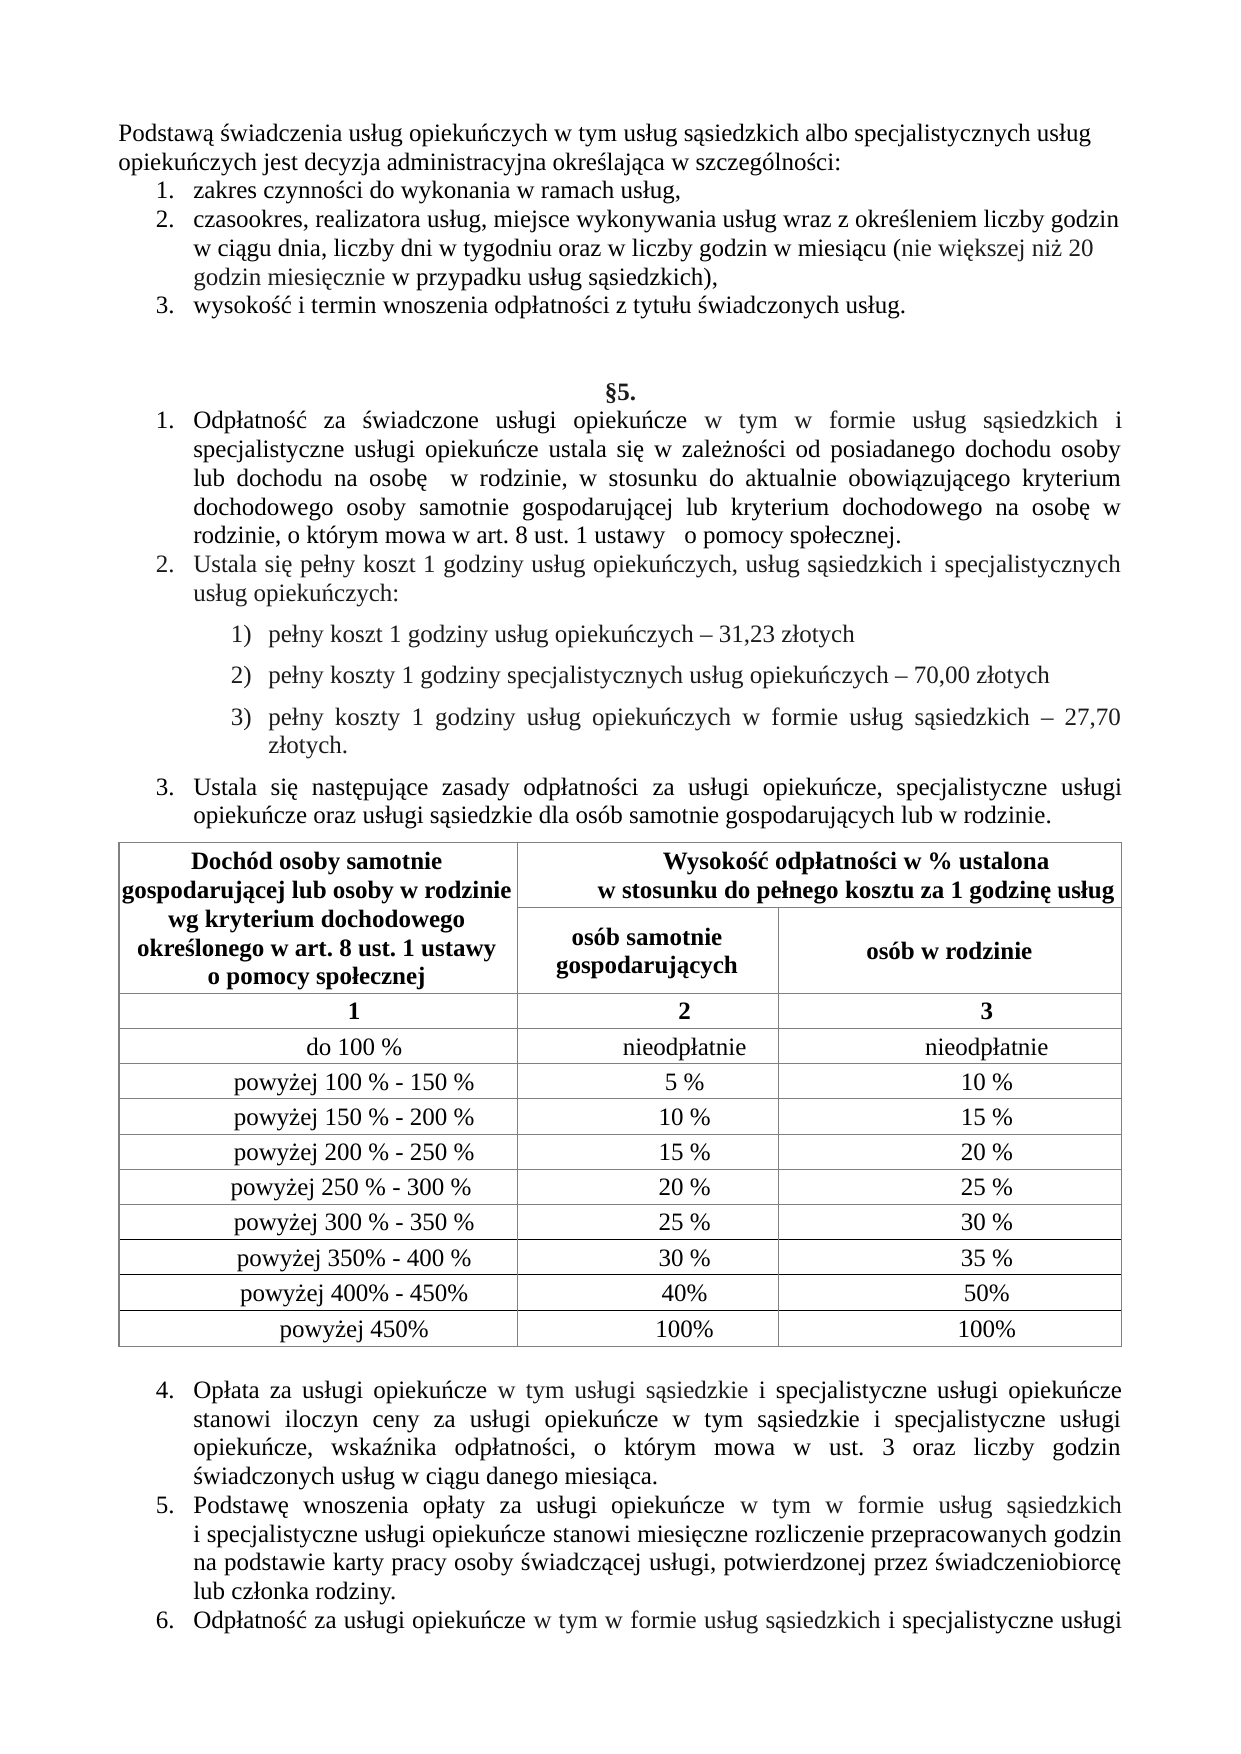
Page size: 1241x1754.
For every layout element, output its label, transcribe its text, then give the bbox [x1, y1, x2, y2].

table_cell 1 [120, 994, 517, 1028]
list Ustala się następujące zasady odpłatności za usługi opiekuńcze, specjalistyczne usługi opiekuńcze oraz usługi sąsiedzkie dla osób samotnie gospodarujących lub w rodzinie. [156, 772, 1122, 829]
table_header Wysokość odpłatności w % ustalona w stosunku do pełnego kosztu za 1 godzinę usług [518, 843, 1121, 907]
table_cell do 100 % [120, 1029, 517, 1063]
table_cell 10 % [779, 1064, 1121, 1098]
table_cell powyżej 450% [120, 1311, 517, 1346]
list pełny koszty 1 godziny specjalistycznych usług opiekuńczych – 70,00 złotych [231, 661, 1122, 689]
table_cell powyżej 400% - 450% [120, 1275, 517, 1310]
list Ustala się pełny koszt 1 godziny usług opiekuńczych, usług sąsiedzkich i specjalistycznych usług opiekuńczych: [156, 549, 1122, 607]
list pełny koszty 1 godziny usług opiekuńczych w formie usług sąsiedzkich – 27,70 złotych. [231, 702, 1122, 759]
table_cell 25 % [779, 1170, 1121, 1204]
table_cell powyżej 150 % - 200 % [120, 1099, 517, 1133]
table_header Dochód osoby samotnie gospodarującej lub osoby w rodzinie wg kryterium dochodowego określonego w art. 8 ust. 1 ustawy o pomocy społecznej [120, 843, 517, 993]
table_cell 50% [779, 1275, 1121, 1310]
list czasookres, realizatora usług, miejsce wykonywania usług wraz z określeniem liczby godzin w ciągu dnia, liczby dni w tygodniu oraz w liczby godzin w miesiącu (nie większej niż 20 godzin miesięcznie w przypadku usług sąsiedzkich), [156, 204, 1122, 291]
table_cell 15 % [779, 1099, 1121, 1133]
table_cell 25 % [518, 1205, 778, 1239]
list Podstawę wnoszenia opłaty za usługi opiekuńcze w tym w formie usług sąsiedzkich i specjalistyczne usługi opiekuńcze stanowi miesięczne rozliczenie przepracowanych godzin na podstawie karty pracy osoby świadczącej usługi, potwierdzonej przez świadczeniobiorcę lub członka rodziny. [156, 1490, 1122, 1605]
table_cell 10 % [518, 1099, 778, 1133]
table_cell powyżej 250 % - 300 % [120, 1170, 517, 1204]
table_cell 35 % [779, 1240, 1121, 1274]
list Odpłatność za świadczone usługi opiekuńcze w tym w formie usług sąsiedzkich i specjalistyczne usługi opiekuńcze ustala się w zależności od posiadanego dochodu osoby lub dochodu na osobę w rodzinie, w stosunku do aktualnie obowiązującego kryterium dochodowego osoby samotnie gospodarującej lub kryterium dochodowego na osobę w rodzinie, o którym mowa w art. 8 ust. 1 ustawy o pomocy społecznej. [156, 406, 1122, 549]
table_cell 30 % [779, 1205, 1121, 1239]
text §5. [118, 377, 1122, 406]
table_cell 40% [518, 1275, 778, 1310]
table_cell 100% [779, 1311, 1121, 1346]
table_cell powyżej 350% - 400 % [120, 1240, 517, 1274]
list wysokość i termin wnoszenia odpłatności z tytułu świadczonych usług. [156, 291, 1122, 319]
table_cell nieodpłatnie [518, 1029, 778, 1063]
table_cell 20 % [518, 1170, 778, 1204]
table_cell 100% [518, 1311, 778, 1346]
table_cell 15 % [518, 1135, 778, 1168]
list Odpłatność za usługi opiekuńcze w tym w formie usług sąsiedzkich i specjalistyczne usługi [156, 1605, 1122, 1634]
list pełny koszt 1 godziny usług opiekuńczych – 31,23 złotych [231, 619, 1122, 648]
table_cell osób samotnie gospodarujących [518, 908, 778, 993]
list zakres czynności do wykonania w ramach usług, [156, 176, 1122, 204]
table_cell 20 % [779, 1135, 1121, 1168]
list Opłata za usługi opiekuńcze w tym usługi sąsiedzkie i specjalistyczne usługi opiekuńcze stanowi iloczyn ceny za usługi opiekuńcze w tym sąsiedzkie i specjalistyczne usługi opiekuńcze, wskaźnika odpłatności, o którym mowa w ust. 3 oraz liczby godzin świadczonych usług w ciągu danego miesiąca. [156, 1375, 1122, 1490]
table_cell powyżej 100 % - 150 % [120, 1064, 517, 1098]
table_cell powyżej 300 % - 350 % [120, 1205, 517, 1239]
table_cell osób w rodzinie [779, 908, 1121, 993]
table_cell 5 % [518, 1064, 778, 1098]
text Podstawą świadczenia usług opiekuńczych w tym usług sąsiedzkich albo specjalistycznych usług opiekuńczych jest decyzja administracyjna określająca w szczególności: [118, 118, 1122, 176]
table_cell powyżej 200 % - 250 % [120, 1135, 517, 1168]
table_cell nieodpłatnie [779, 1029, 1121, 1063]
table_cell 2 [518, 994, 778, 1028]
table_cell 3 [779, 994, 1121, 1028]
table_cell 30 % [518, 1240, 778, 1274]
